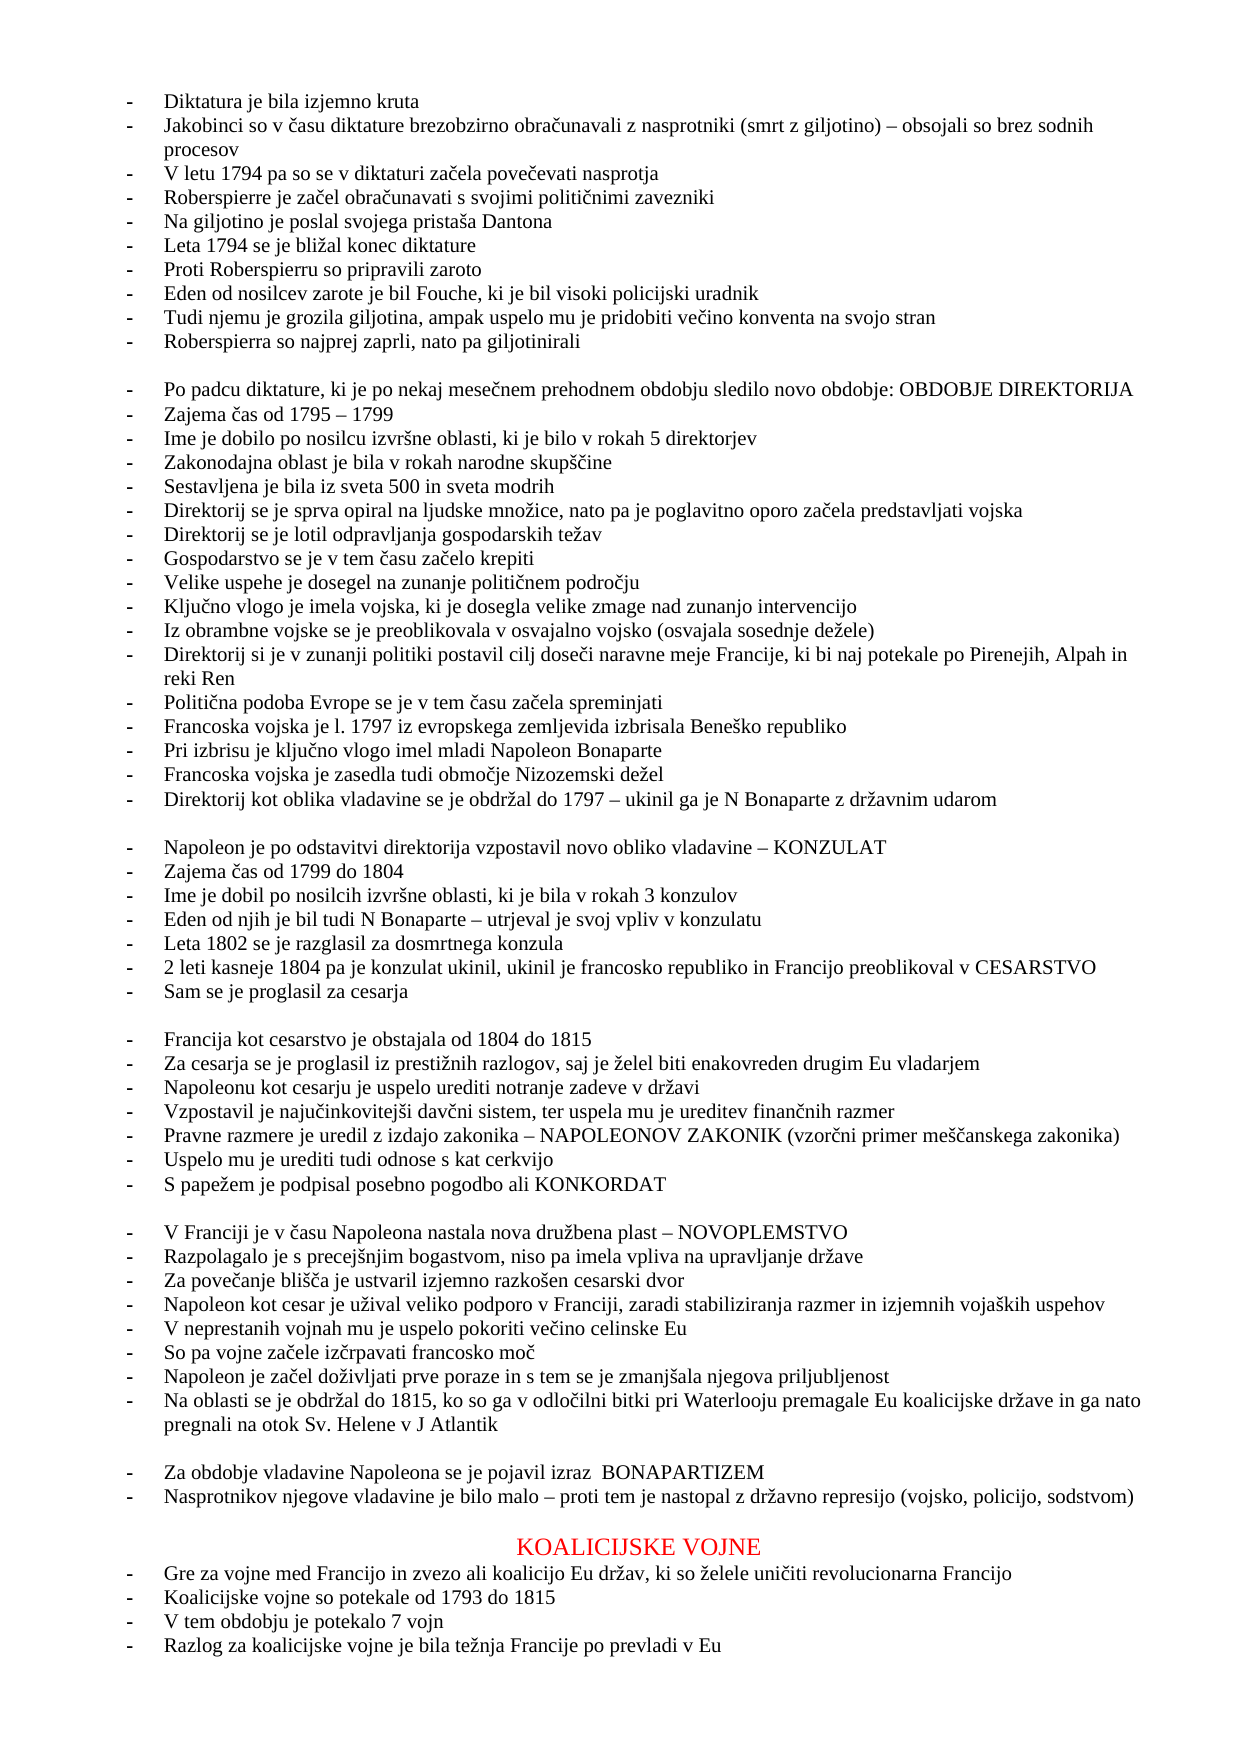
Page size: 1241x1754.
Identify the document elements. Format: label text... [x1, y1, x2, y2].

list Za povečanje blišča je ustvaril izjemno razkošen cesarski dvor [126, 1268, 1152, 1292]
list V letu 1794 pa so se v diktaturi začela povečevati nasprotja [126, 161, 1152, 185]
list Tudi njemu je grozila giljotina, ampak uspelo mu je pridobiti večino konventa na svojo stran [126, 305, 1152, 329]
list Koalicijske vojne so potekale od 1793 do 1815 [126, 1585, 1152, 1609]
list Roberspierre je začel obračunavati s svojimi političnimi zavezniki [126, 185, 1152, 209]
list Francija kot cesarstvo je obstajala od 1804 do 1815 [126, 1027, 1152, 1051]
list Napoleonu kot cesarju je uspelo urediti notranje zadeve v državi [126, 1075, 1152, 1099]
list Zajema čas od 1795 – 1799 [126, 401, 1152, 426]
list Za obdobje vladavine Napoleona se je pojavil izraz BONAPARTIZEM [126, 1460, 1152, 1484]
list Sam se je proglasil za cesarja [126, 979, 1152, 1003]
list Po padcu diktature, ki je po nekaj mesečnem prehodnem obdobju sledilo novo obdobje: OBDOBJE DIREKTORIJA [126, 377, 1152, 401]
list Jakobinci so v času diktature brezobzirno obračunavali z nasprotniki (smrt z giljotino) – obsojali so brez sodnih procesov [126, 113, 1152, 161]
list Direktorij kot oblika vladavine se je obdržal do 1797 – ukinil ga je N Bonaparte z državnim udarom [126, 786, 1152, 811]
list Iz obrambne vojske se je preoblikovala v osvajalno vojsko (osvajala sosednje dežele) [126, 618, 1152, 642]
list Politična podoba Evrope se je v tem času začela spreminjati [126, 690, 1152, 714]
list Nasprotnikov njegove vladavine je bilo malo – proti tem je nastopal z državno represijo (vojsko, policijo, sodstvom) [126, 1484, 1152, 1508]
list Pravne razmere je uredil z izdajo zakonika – NAPOLEONOV ZAKONIK (vzorčni primer meščanskega zakonika) [126, 1123, 1152, 1147]
list Zakonodajna oblast je bila v rokah narodne skupščine [126, 449, 1152, 474]
list Ključno vlogo je imela vojska, ki je dosegla velike zmage nad zunanjo intervencijo [126, 594, 1152, 618]
list Gospodarstvo se je v tem času začelo krepiti [126, 546, 1152, 570]
list Diktatura je bila izjemno kruta [126, 89, 1152, 113]
list Roberspierra so najprej zaprli, nato pa giljotinirali [126, 329, 1152, 353]
list Francoska vojska je zasedla tudi območje Nizozemski dežel [126, 762, 1152, 786]
list Razlog za koalicijske vojne je bila težnja Francije po prevladi v Eu [126, 1633, 1152, 1657]
list So pa vojne začele izčrpavati francosko moč [126, 1340, 1152, 1364]
list Leta 1802 se je razglasil za dosmrtnega konzula [126, 931, 1152, 955]
text KOALICIJSKE VOJNE [126, 1532, 1152, 1561]
list Gre za vojne med Francijo in zvezo ali koalicijo Eu držav, ki so želele uničiti revolucionarna Francijo [126, 1561, 1152, 1585]
list Napoleon kot cesar je užival veliko podporo v Franciji, zaradi stabiliziranja razmer in izjemnih vojaških uspehov [126, 1292, 1152, 1316]
list Zajema čas od 1799 do 1804 [126, 859, 1152, 883]
list Direktorij se je sprva opiral na ljudske množice, nato pa je poglavitno oporo začela predstavljati vojska [126, 498, 1152, 522]
list Direktorij si je v zunanji politiki postavil cilj doseči naravne meje Francije, ki bi naj potekale po Pirenejih, Alpah in reki Ren [126, 642, 1152, 690]
list Razpolagalo je s precejšnjim bogastvom, niso pa imela vpliva na upravljanje države [126, 1244, 1152, 1268]
list Eden od njih je bil tudi N Bonaparte – utrjeval je svoj vpliv v konzulatu [126, 907, 1152, 931]
list Velike uspehe je dosegel na zunanje političnem področju [126, 570, 1152, 594]
list Proti Roberspierru so pripravili zaroto [126, 257, 1152, 281]
list Eden od nosilcev zarote je bil Fouche, ki je bil visoki policijski uradnik [126, 281, 1152, 305]
list Direktorij se je lotil odpravljanja gospodarskih težav [126, 522, 1152, 546]
list Sestavljena je bila iz sveta 500 in sveta modrih [126, 474, 1152, 498]
list Na oblasti se je obdržal do 1815, ko so ga v odločilni bitki pri Waterlooju premagale Eu koalicijske države in ga nato pregnali na otok Sv. Helene v J Atlantik [126, 1388, 1152, 1436]
list V neprestanih vojnah mu je uspelo pokoriti večino celinske Eu [126, 1316, 1152, 1340]
list Francoska vojska je l. 1797 iz evropskega zemljevida izbrisala Beneško republiko [126, 714, 1152, 738]
list Leta 1794 se je bližal konec diktature [126, 233, 1152, 257]
list S papežem je podpisal posebno pogodbo ali KONKORDAT [126, 1171, 1152, 1196]
list Vzpostavil je najučinkovitejši davčni sistem, ter uspela mu je ureditev finančnih razmer [126, 1099, 1152, 1123]
list Uspelo mu je urediti tudi odnose s kat cerkvijo [126, 1147, 1152, 1171]
list Ime je dobil po nosilcih izvršne oblasti, ki je bila v rokah 3 konzulov [126, 883, 1152, 907]
list Napoleon je po odstavitvi direktorija vzpostavil novo obliko vladavine – KONZULAT [126, 834, 1152, 859]
list Ime je dobilo po nosilcu izvršne oblasti, ki je bilo v rokah 5 direktorjev [126, 426, 1152, 449]
list 2 leti kasneje 1804 pa je konzulat ukinil, ukinil je francosko republiko in Francijo preoblikoval v CESARSTVO [126, 955, 1152, 979]
list Za cesarja se je proglasil iz prestižnih razlogov, saj je želel biti enakovreden drugim Eu vladarjem [126, 1051, 1152, 1075]
list Napoleon je začel doživljati prve poraze in s tem se je zmanjšala njegova priljubljenost [126, 1364, 1152, 1388]
list Pri izbrisu je ključno vlogo imel mladi Napoleon Bonaparte [126, 738, 1152, 762]
list Na giljotino je poslal svojega pristaša Dantona [126, 209, 1152, 233]
list V tem obdobju je potekalo 7 vojn [126, 1609, 1152, 1633]
list V Franciji je v času Napoleona nastala nova družbena plast – NOVOPLEMSTVO [126, 1219, 1152, 1244]
